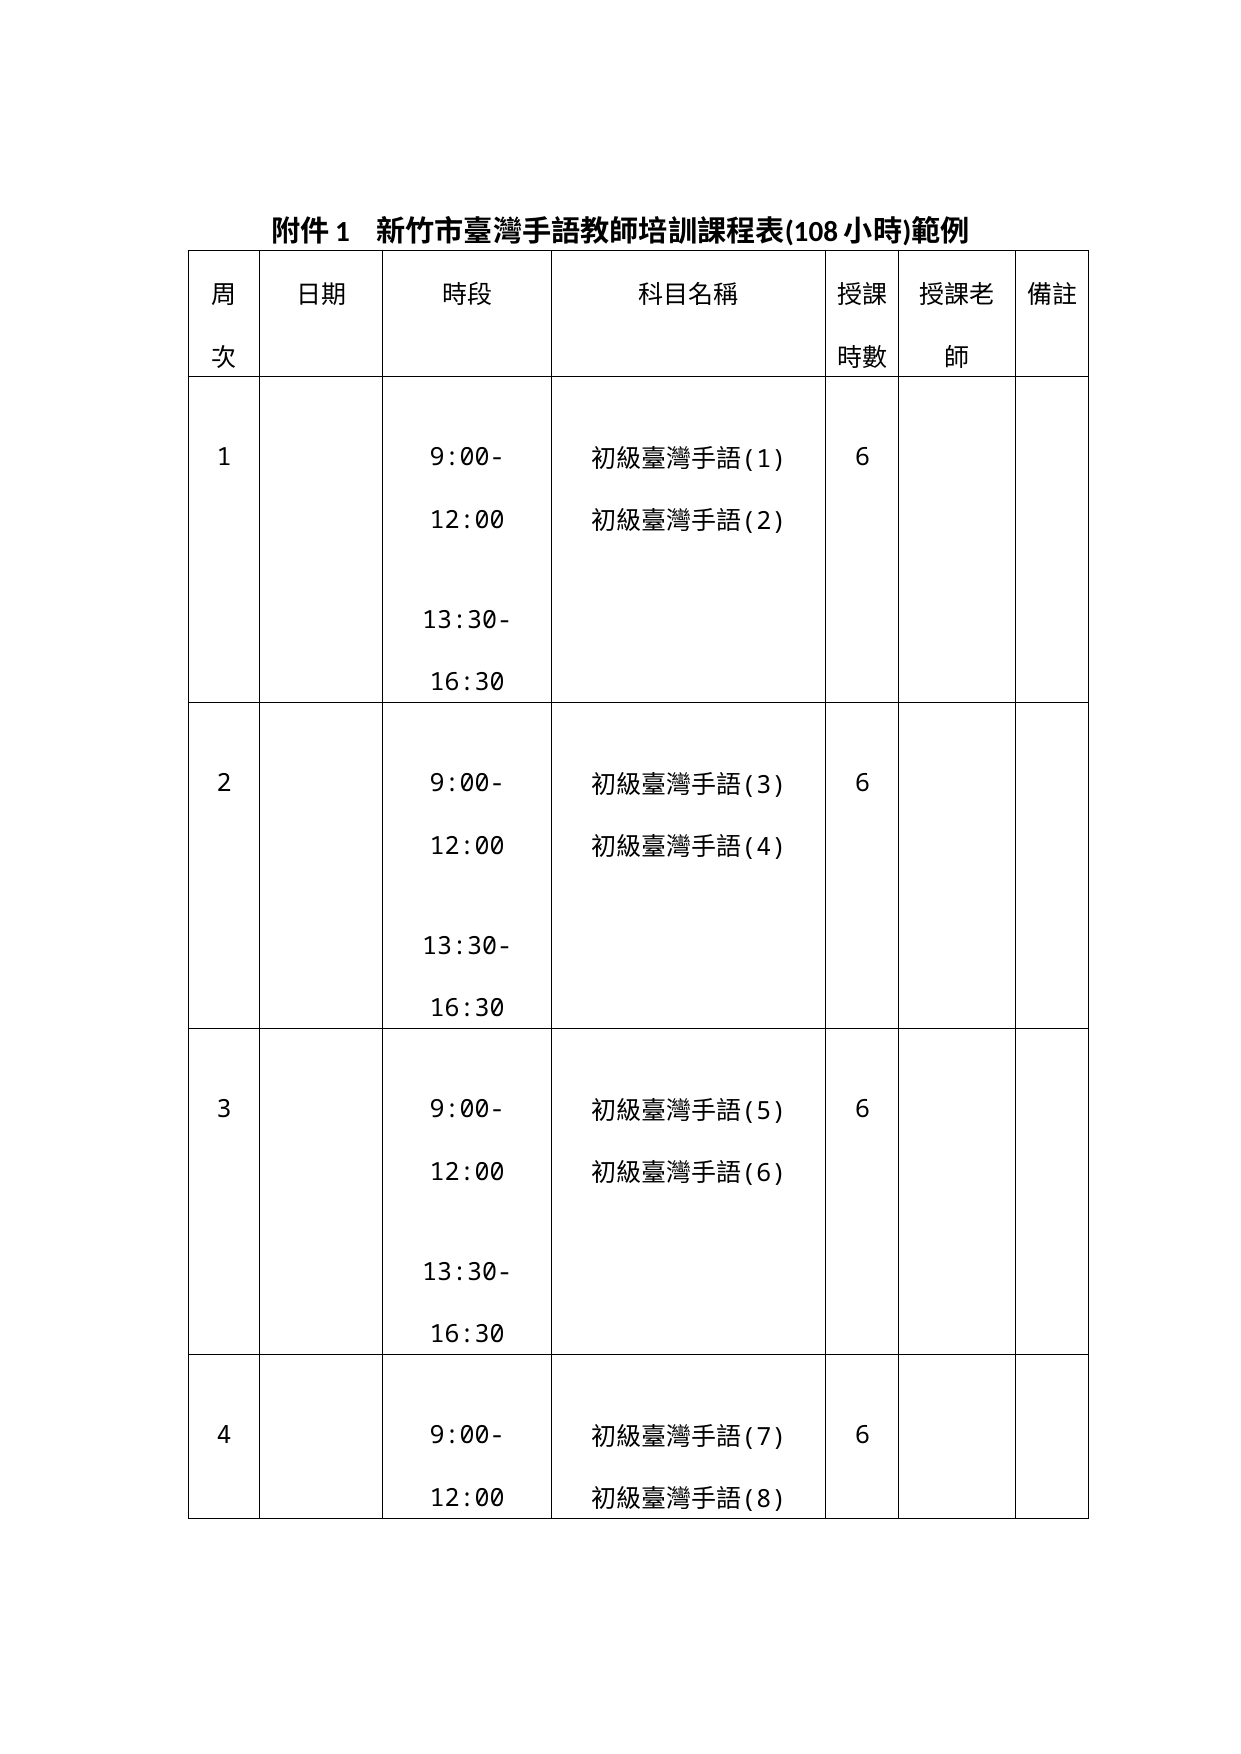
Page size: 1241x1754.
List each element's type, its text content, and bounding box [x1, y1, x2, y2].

table_cell [260, 1029, 382, 1354]
table_cell 6 [826, 1355, 898, 1518]
table_cell [1016, 1355, 1088, 1518]
table_cell 初級臺灣手語(1) 初級臺灣手語(2) [552, 377, 825, 702]
table_cell 2 [189, 703, 259, 1028]
table_header 日期 [260, 251, 382, 376]
table_cell 6 [826, 377, 898, 702]
table_cell 3 [189, 1029, 259, 1354]
table_header 授課時數 [826, 251, 898, 376]
table_cell 初級臺灣手語(3) 初級臺灣手語(4) [552, 703, 825, 1028]
table_cell [260, 703, 382, 1028]
table_header 時段 [383, 251, 551, 376]
text 附件1 新竹市臺灣手語教師培訓課程表(108小時)範例 [187, 187, 1053, 250]
table_cell 9:00-12:00 13:30-16:30 [383, 1029, 551, 1354]
table_header 周次 [189, 251, 259, 376]
table_cell 初級臺灣手語(7) 初級臺灣手語(8) [552, 1355, 825, 1518]
table_cell [899, 377, 1015, 702]
table_header 備註 [1016, 251, 1088, 376]
table_header 授課老師 [899, 251, 1015, 376]
table_cell 1 [189, 377, 259, 702]
table_cell [899, 1029, 1015, 1354]
table_cell 9:00-12:00 13:30-16:30 [383, 377, 551, 702]
table_cell 9:00-12:00 [383, 1355, 551, 1518]
table_cell [899, 703, 1015, 1028]
table_cell 6 [826, 1029, 898, 1354]
table_cell [260, 377, 382, 702]
table_cell [260, 1355, 382, 1518]
table_cell [1016, 703, 1088, 1028]
table_cell [1016, 377, 1088, 702]
table_cell 6 [826, 703, 898, 1028]
table_cell 9:00-12:00 13:30-16:30 [383, 703, 551, 1028]
table_cell 4 [189, 1355, 259, 1518]
table_cell [899, 1355, 1015, 1518]
table_cell 初級臺灣手語(5) 初級臺灣手語(6) [552, 1029, 825, 1354]
table_cell [1016, 1029, 1088, 1354]
table_header 科目名稱 [552, 251, 825, 376]
